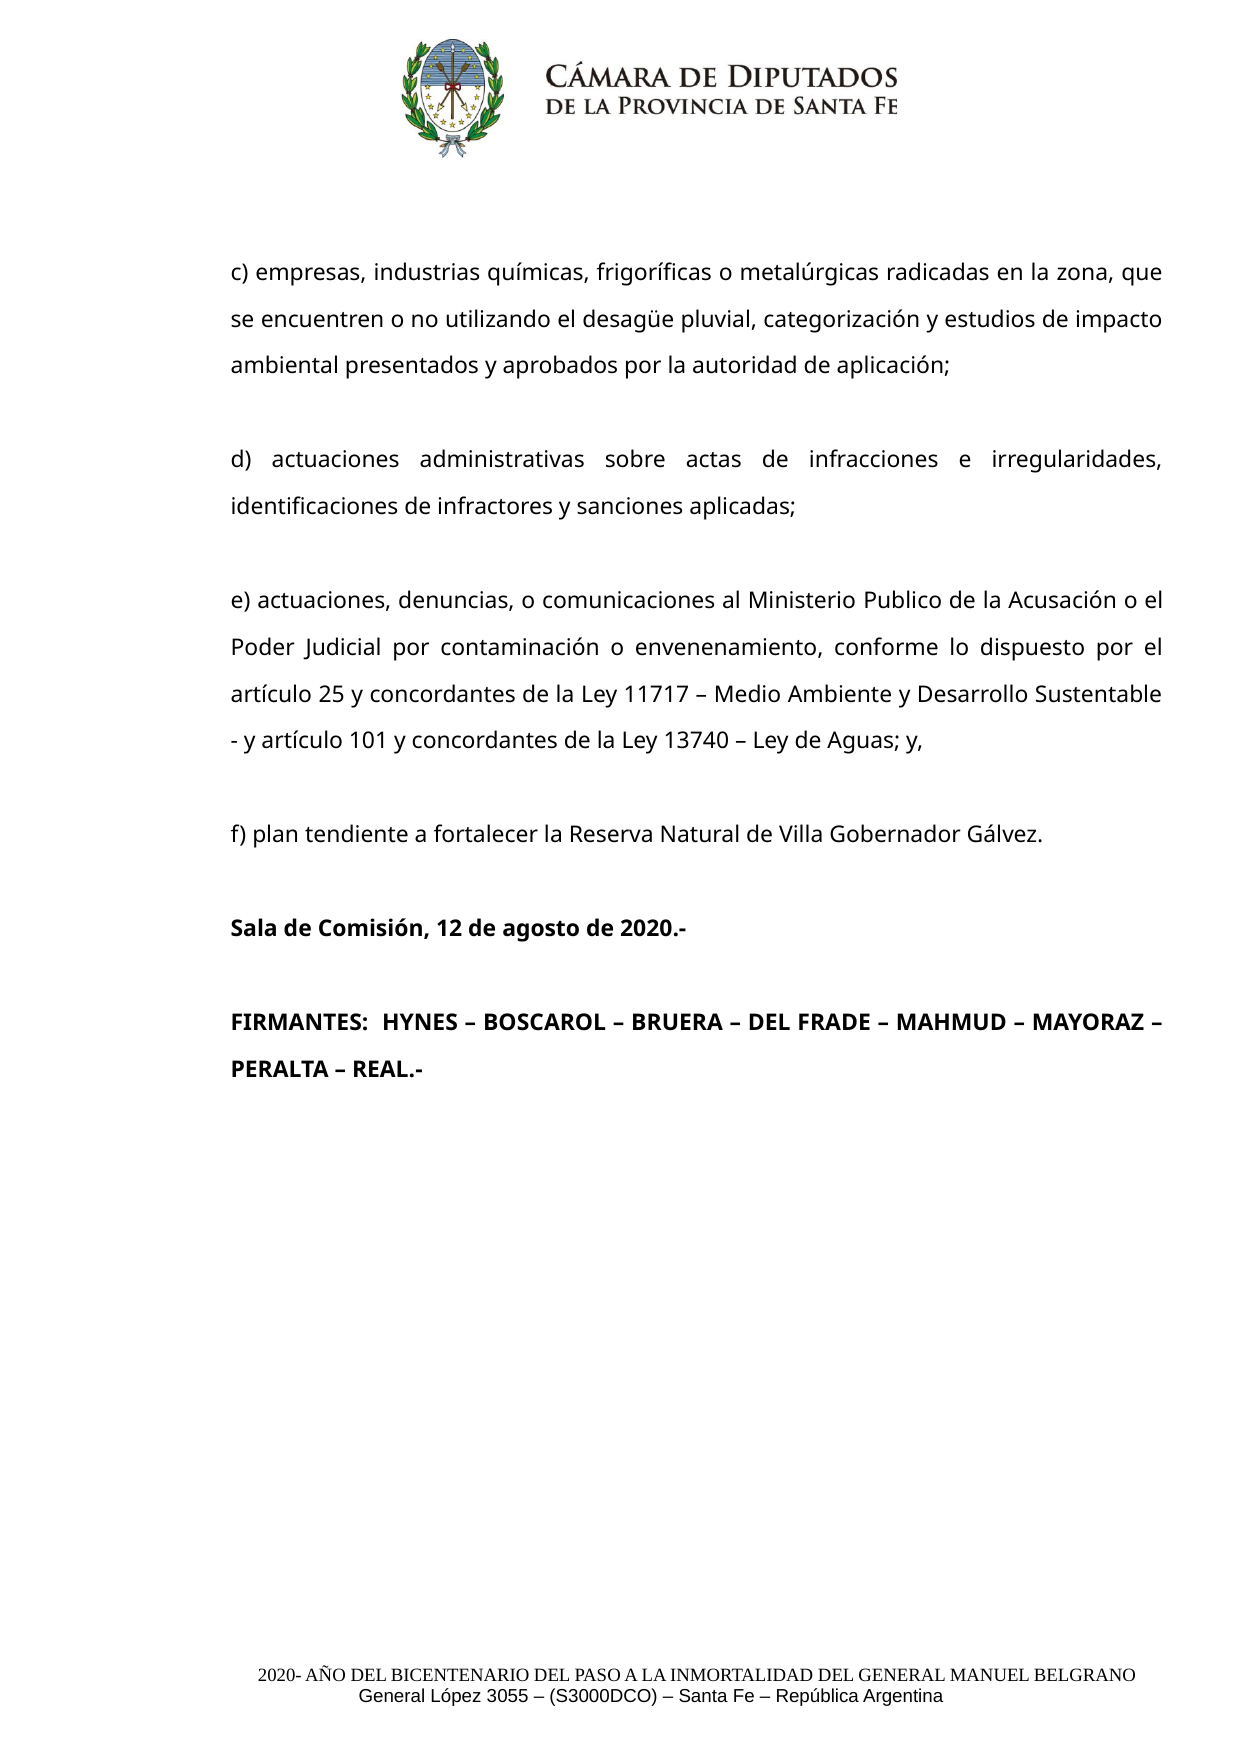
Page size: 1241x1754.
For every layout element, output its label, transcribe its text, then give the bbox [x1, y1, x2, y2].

text f) plan tendiente a fortalecer la Reserva Natural de Villa Gobernador Gálvez. [230, 818, 1163, 849]
text d) actuaciones administrativas sobre actas de infracciones e irregularidades, identificaciones de infractores y sanciones aplicadas; [230, 443, 1163, 521]
text Sala de Comisión, 12 de agosto de 2020.- [230, 912, 1163, 943]
text FIRMANTES: HYNES – BOSCAROL – BRUERA – DEL FRADE – MAHMUD – MAYORAZ – PERALTA – REAL.- [230, 1006, 1163, 1084]
text c) empresas, industrias químicas, frigoríficas o metalúrgicas radicadas en la zona, que se encuentren o no utilizando el desagüe pluvial, categorización y estudios de impacto ambiental presentados y aprobados por la autoridad de aplicación; [230, 256, 1163, 381]
picture [401, 39, 898, 162]
text e) actuaciones, denuncias, o comunicaciones al Ministerio Publico de la Acusación o el Poder Judicial por contaminación o envenenamiento, conforme lo dispuesto por el artículo 25 y concordantes de la Ley 11717 – Medio Ambiente y Desarrollo Sustentable - y artículo 101 y concordantes de la Ley 13740 – Ley de Aguas; y, [230, 584, 1163, 756]
